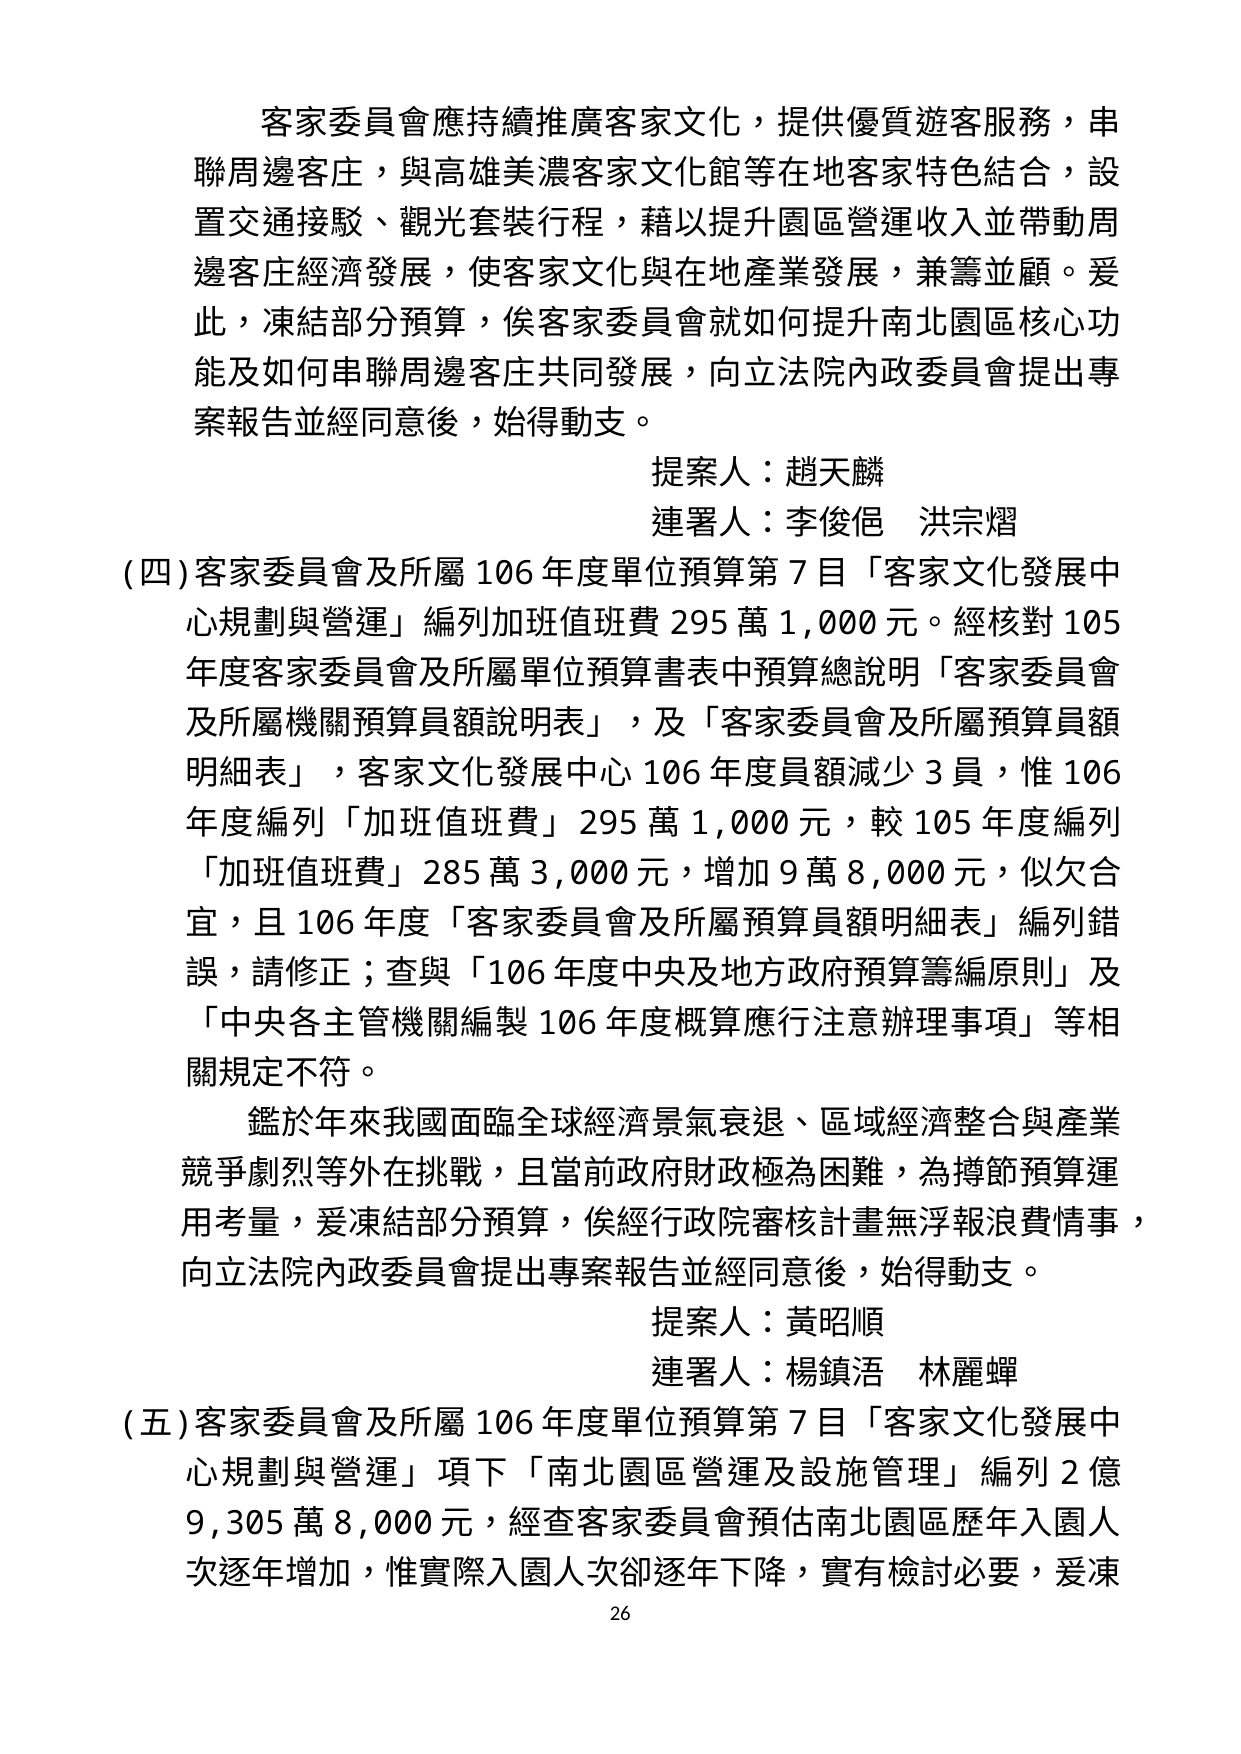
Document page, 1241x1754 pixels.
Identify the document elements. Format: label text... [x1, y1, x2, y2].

text 提案人：趙天麟 [118, 444, 1123, 494]
text 提案人：黃昭順 [118, 1294, 1123, 1344]
text 客家委員會應持續推廣客家文化，提供優質遊客服務，串聯周邊客庄，與高雄美濃客家文化館等在地客家特色結合，設置交通接駁、觀光套裝行程，藉以提升園區營運收入並帶動周邊客庄經濟發展，使客家文化與在地產業發展，兼籌並顧。爰此，凍結部分預算，俟客家委員會就如何提升南北園區核心功能及如何串聯周邊客庄共同發展，向立法院內政委員會提出專案報告並經同意後，始得動支。 [193, 94, 1122, 444]
text 鑑於年來我國面臨全球經濟景氣衰退、區域經濟整合與產業競爭劇烈等外在挑戰，且當前政府財政極為困難，為撙節預算運用考量，爰凍結部分預算，俟經行政院審核計畫無浮報浪費情事，向立法院內政委員會提出專案報告並經同意後，始得動支。 [181, 1094, 1122, 1294]
text (五)客家委員會及所屬106年度單位預算第7目「客家文化發展中心規劃與營運」項下「南北園區營運及設施管理」編列2億9,305萬8,000元，經查客家委員會預估南北園區歷年入園人次逐年增加，惟實際入園人次卻逐年下降，實有檢討必要，爰凍 [118, 1394, 1122, 1594]
text 連署人：李俊俋 洪宗熠 [118, 494, 1123, 544]
text (四)客家委員會及所屬106年度單位預算第7目「客家文化發展中心規劃與營運」編列加班值班費295萬1,000元。經核對105年度客家委員會及所屬單位預算書表中預算總說明「客家委員會及所屬機關預算員額說明表」，及「客家委員會及所屬預算員額明細表」，客家文化發展中心106年度員額減少3員，惟106年度編列「加班值班費」295萬1,000元，較105年度編列「加班值班費」285萬3,000元，增加9萬8,000元，似欠合宜，且106年度「客家委員會及所屬預算員額明細表」編列錯誤，請修正；查與「106年度中央及地方政府預算籌編原則」及「中央各主管機關編製106年度概算應行注意辦理事項」等相關規定不符。 [118, 544, 1122, 1094]
text 連署人：楊鎮浯 林麗蟬 [118, 1344, 1123, 1394]
